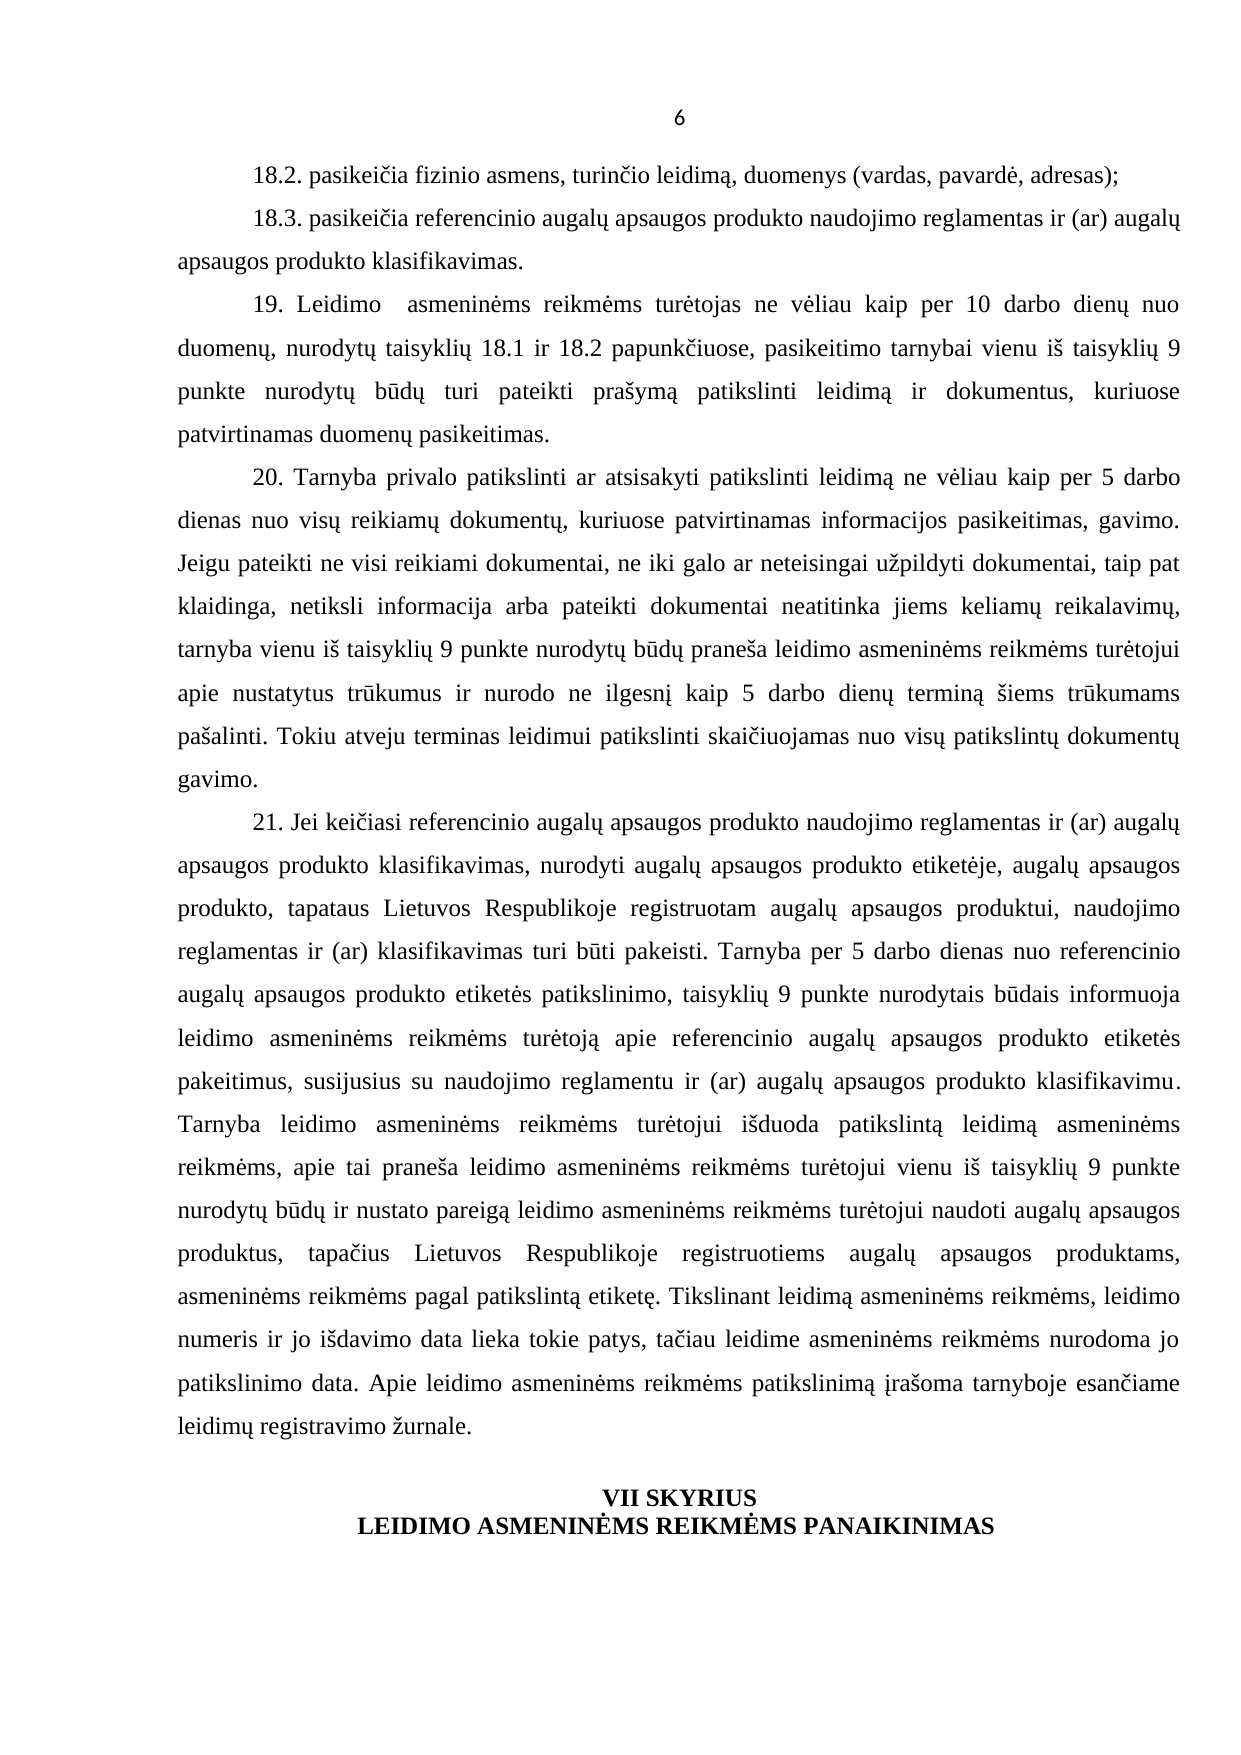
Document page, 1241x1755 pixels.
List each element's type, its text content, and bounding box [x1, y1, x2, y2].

text LEIDIMO ASMENINĖMS REIKMĖMS PANAIKINIMAS [177, 1511, 1181, 1540]
text 21. Jei keičiasi referencinio augalų apsaugos produkto naudojimo reglamentas ir (ar) augalų apsaugos produkto klasifikavimas, nurodyti augalų apsaugos produkto etiketėje, augalų apsaugos produkto, tapataus Lietuvos Respublikoje registruotam augalų apsaugos produktui, naudojimo reglamentas ir (ar) klasifikavimas turi būti pakeisti. Tarnyba per 5 darbo dienas nuo referencinio augalų apsaugos produkto etiketės patikslinimo, taisyklių 9 punkte nurodytais būdais informuoja leidimo asmeninėms reikmėms turėtoją apie referencinio augalų apsaugos produkto etiketės pakeitimus, susijusius su naudojimo reglamentu ir (ar) augalų apsaugos produkto klasifikavimu. Tarnyba leidimo asmeninėms reikmėms turėtojui išduoda patikslintą leidimą asmeninėms reikmėms, apie tai praneša leidimo asmeninėms reikmėms turėtojui vienu iš taisyklių 9 punkte nurodytų būdų ir nustato pareigą leidimo asmeninėms reikmėms turėtojui naudoti augalų apsaugos produktus, tapačius Lietuvos Respublikoje registruotiems augalų apsaugos produktams, asmeninėms reikmėms pagal patikslintą etiketę. Tikslinant leidimą asmeninėms reikmėms, leidimo numeris ir jo išdavimo data lieka tokie patys, tačiau leidime asmeninėms reikmėms nurodoma jo patikslinimo data. Apie leidimo asmeninėms reikmėms patikslinimą įrašoma tarnyboje esančiame leidimų registravimo žurnale. [177, 807, 1181, 1439]
text 19. Leidimo asmeninėms reikmėms turėtojas ne vėliau kaip per 10 darbo dienų nuo duomenų, nurodytų taisyklių 18.1 ir 18.2 papunkčiuose, pasikeitimo tarnybai vienu iš taisyklių 9 punkte nurodytų būdų turi pateikti prašymą patikslinti leidimą ir dokumentus, kuriuose patvirtinamas duomenų pasikeitimas. [177, 289, 1181, 448]
text 18.2. pasikeičia fizinio asmens, turinčio leidimą, duomenys (vardas, pavardė, adresas); [177, 160, 1181, 189]
text 18.3. pasikeičia referencinio augalų apsaugos produkto naudojimo reglamentas ir (ar) augalų apsaugos produkto klasifikavimas. [177, 203, 1181, 275]
text VII SKYRIUS [177, 1483, 1181, 1511]
text 20. Tarnyba privalo patikslinti ar atsisakyti patikslinti leidimą ne vėliau kaip per 5 darbo dienas nuo visų reikiamų dokumentų, kuriuose patvirtinamas informacijos pasikeitimas, gavimo. Jeigu pateikti ne visi reikiami dokumentai, ne iki galo ar neteisingai užpildyti dokumentai, taip pat klaidinga, netiksli informacija arba pateikti dokumentai neatitinka jiems keliamų reikalavimų, tarnyba vienu iš taisyklių 9 punkte nurodytų būdų praneša leidimo asmeninėms reikmėms turėtojui apie nustatytus trūkumus ir nurodo ne ilgesnį kaip 5 darbo dienų terminą šiems trūkumams pašalinti. Tokiu atveju terminas leidimui patikslinti skaičiuojamas nuo visų patikslintų dokumentų gavimo. [177, 462, 1181, 793]
